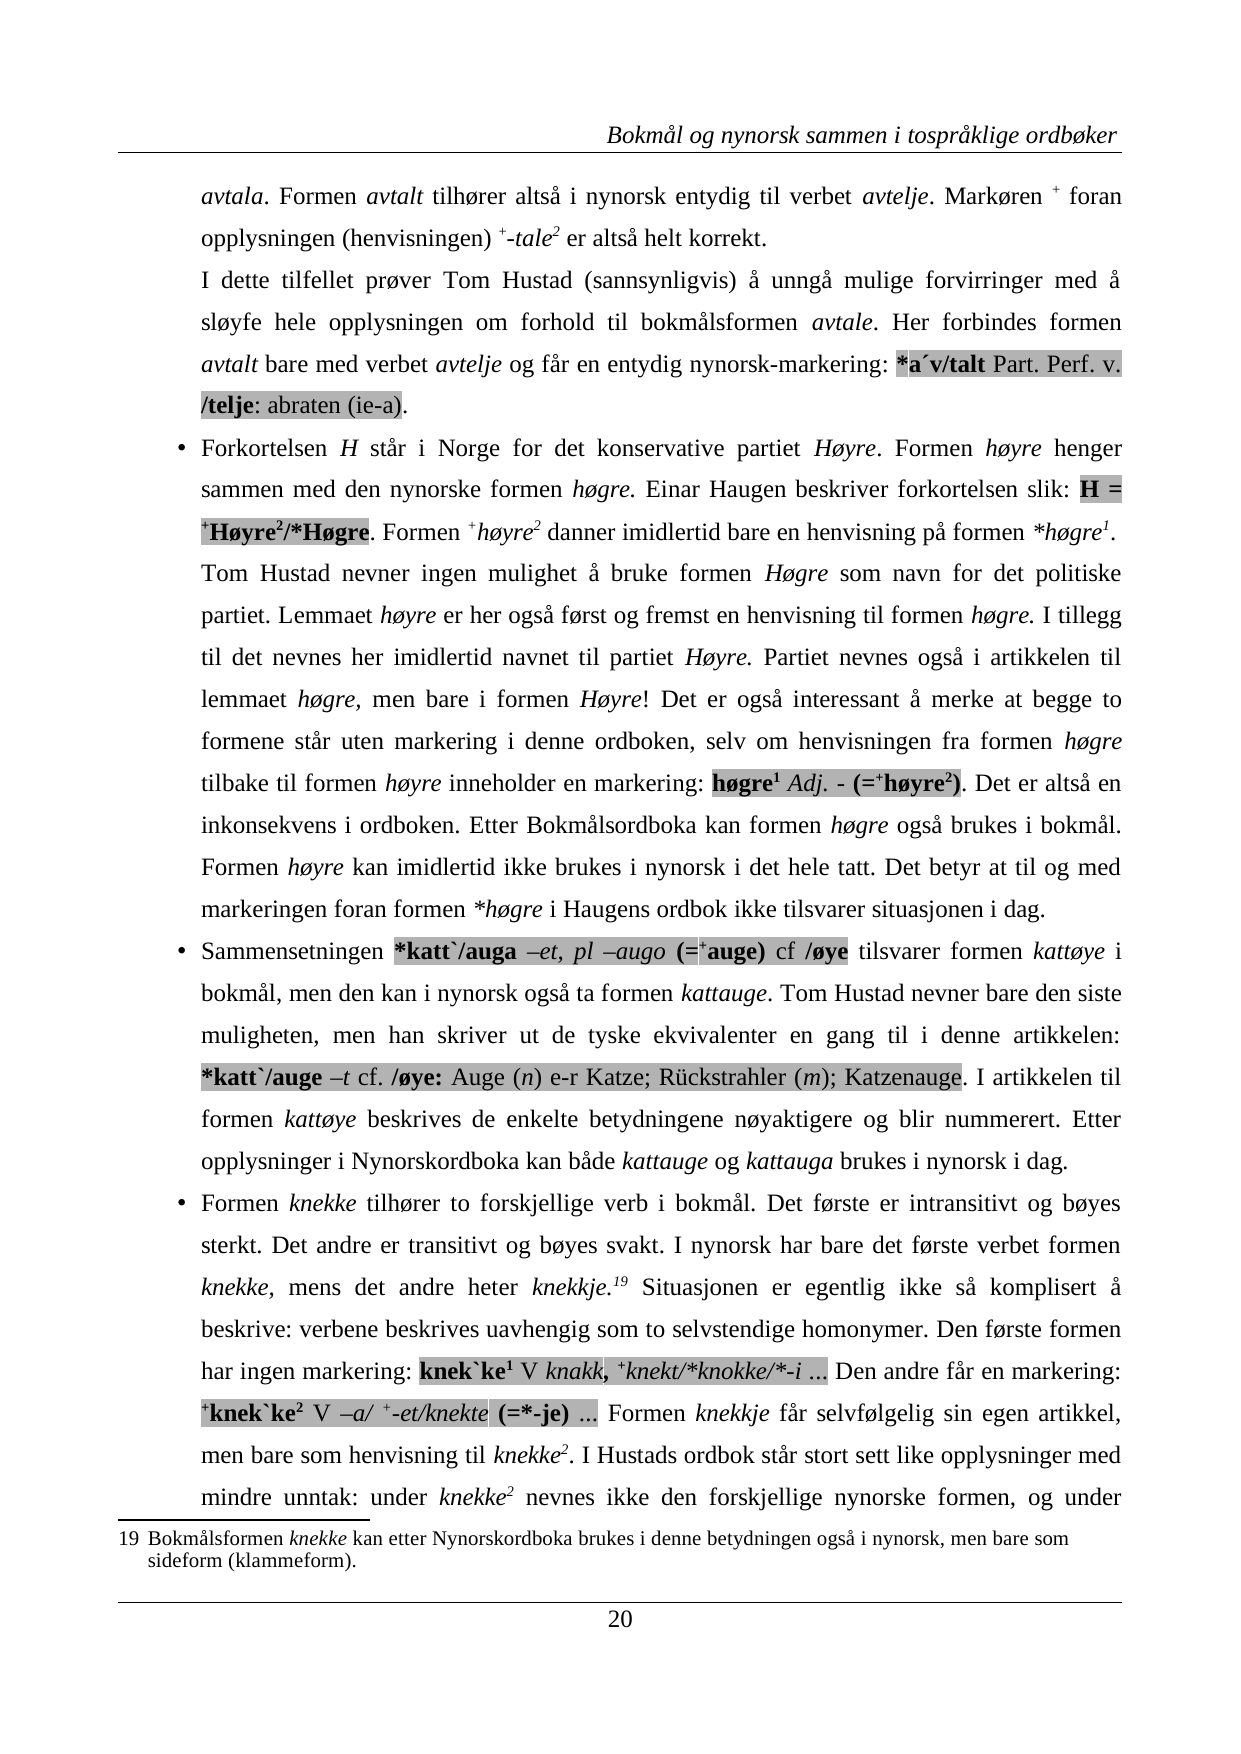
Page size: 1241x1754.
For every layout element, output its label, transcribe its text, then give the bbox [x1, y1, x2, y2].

list Formen knekke tilhører to forskjellige verb i bokmål. Det første er intransitivt og bøyes sterkt. Det andre er transitivt og bøyes svakt. I nynorsk har bare det første verbet formen knekke, mens det andre heter knekkje. Situasjonen er egentlig ikke så komplisert å beskrive: verbene beskrives uavhengig som to selvstendige homonymer. Den første formen har ingen markering: knek`ke1 V knakk, +knekt/*knokke/*-i ... Den andre får en markering: +knek`ke2 V –a/ +-et/knekte (=*-je) ... Formen knekkje får selvfølgelig sin egen artikkel, men bare som henvisning til knekke2. I Hustads ordbok står stort sett like opplysninger med mindre unntak: under knekke2 nevnes ikke den forskjellige nynorske formen, og under [177, 1189, 1122, 1511]
list I dette tilfellet prøver Tom Hustad (sannsynligvis) å unngå mulige forvirringer med å sløyfe hele opplysningen om forhold til bokmålsformen avtale. Her forbindes formen avtalt bare med verbet avtelje og får en entydig nynorsk-markering: *a´v/talt Part. Perf. v. /telje: abraten (ie-a). [177, 266, 1122, 419]
list Bokmålsformen knekke kan etter Nynorskordboka brukes i denne betydningen også i nynorsk, men bare som sideform (klammeform). [118, 1526, 1122, 1572]
list Tom Hustad nevner ingen mulighet å bruke formen Høgre som navn for det politiske partiet. Lemmaet høyre er her også først og fremst en henvisning til formen høgre. I tillegg til det nevnes her imidlertid navnet til partiet Høyre. Partiet nevnes også i artikkelen til lemmaet høgre, men bare i formen Høyre! Det er også interessant å merke at begge to formene står uten markering i denne ordboken, selv om henvisningen fra formen høgre tilbake til formen høyre inneholder en markering: høgre1 Adj. - (=+høyre2). Det er altså en inkonsekvens i ordboken. Etter Bokmålsordboka kan formen høgre også brukes i bokmål. Formen høyre kan imidlertid ikke brukes i nynorsk i det hele tatt. Det betyr at til og med markeringen foran formen *høgre i Haugens ordbok ikke tilsvarer situasjonen i dag. [177, 559, 1122, 923]
list Sammensetningen *katt`/auga –et, pl –augo (=+auge) cf /øye tilsvarer formen kattøye i bokmål, men den kan i nynorsk også ta formen kattauge. Tom Hustad nevner bare den siste muligheten, men han skriver ut de tyske ekvivalenter en gang til i denne artikkelen: *katt`/auge –t cf. /øye: Auge (n) e-r Katze; Rückstrahler (m); Katzenauge. I artikkelen til formen kattøye beskrives de enkelte betydningene nøyaktigere og blir nummerert. Etter opplysninger i Nynorskordboka kan både kattauge og kattauga brukes i nynorsk i dag. [177, 937, 1122, 1175]
list Forkortelsen H står i Norge for det konservative partiet Høyre. Formen høyre henger sammen med den nynorske formen høgre. Einar Haugen beskriver forkortelsen slik: H = +Høyre2/*Høgre. Formen +høyre2 danner imidlertid bare en henvisning på formen *høgre1. [177, 433, 1122, 545]
list avtala. Formen avtalt tilhører altså i nynorsk entydig til verbet avtelje. Markøren + foran opplysningen (henvisningen) +-tale2 er altså helt korrekt. [177, 182, 1122, 252]
